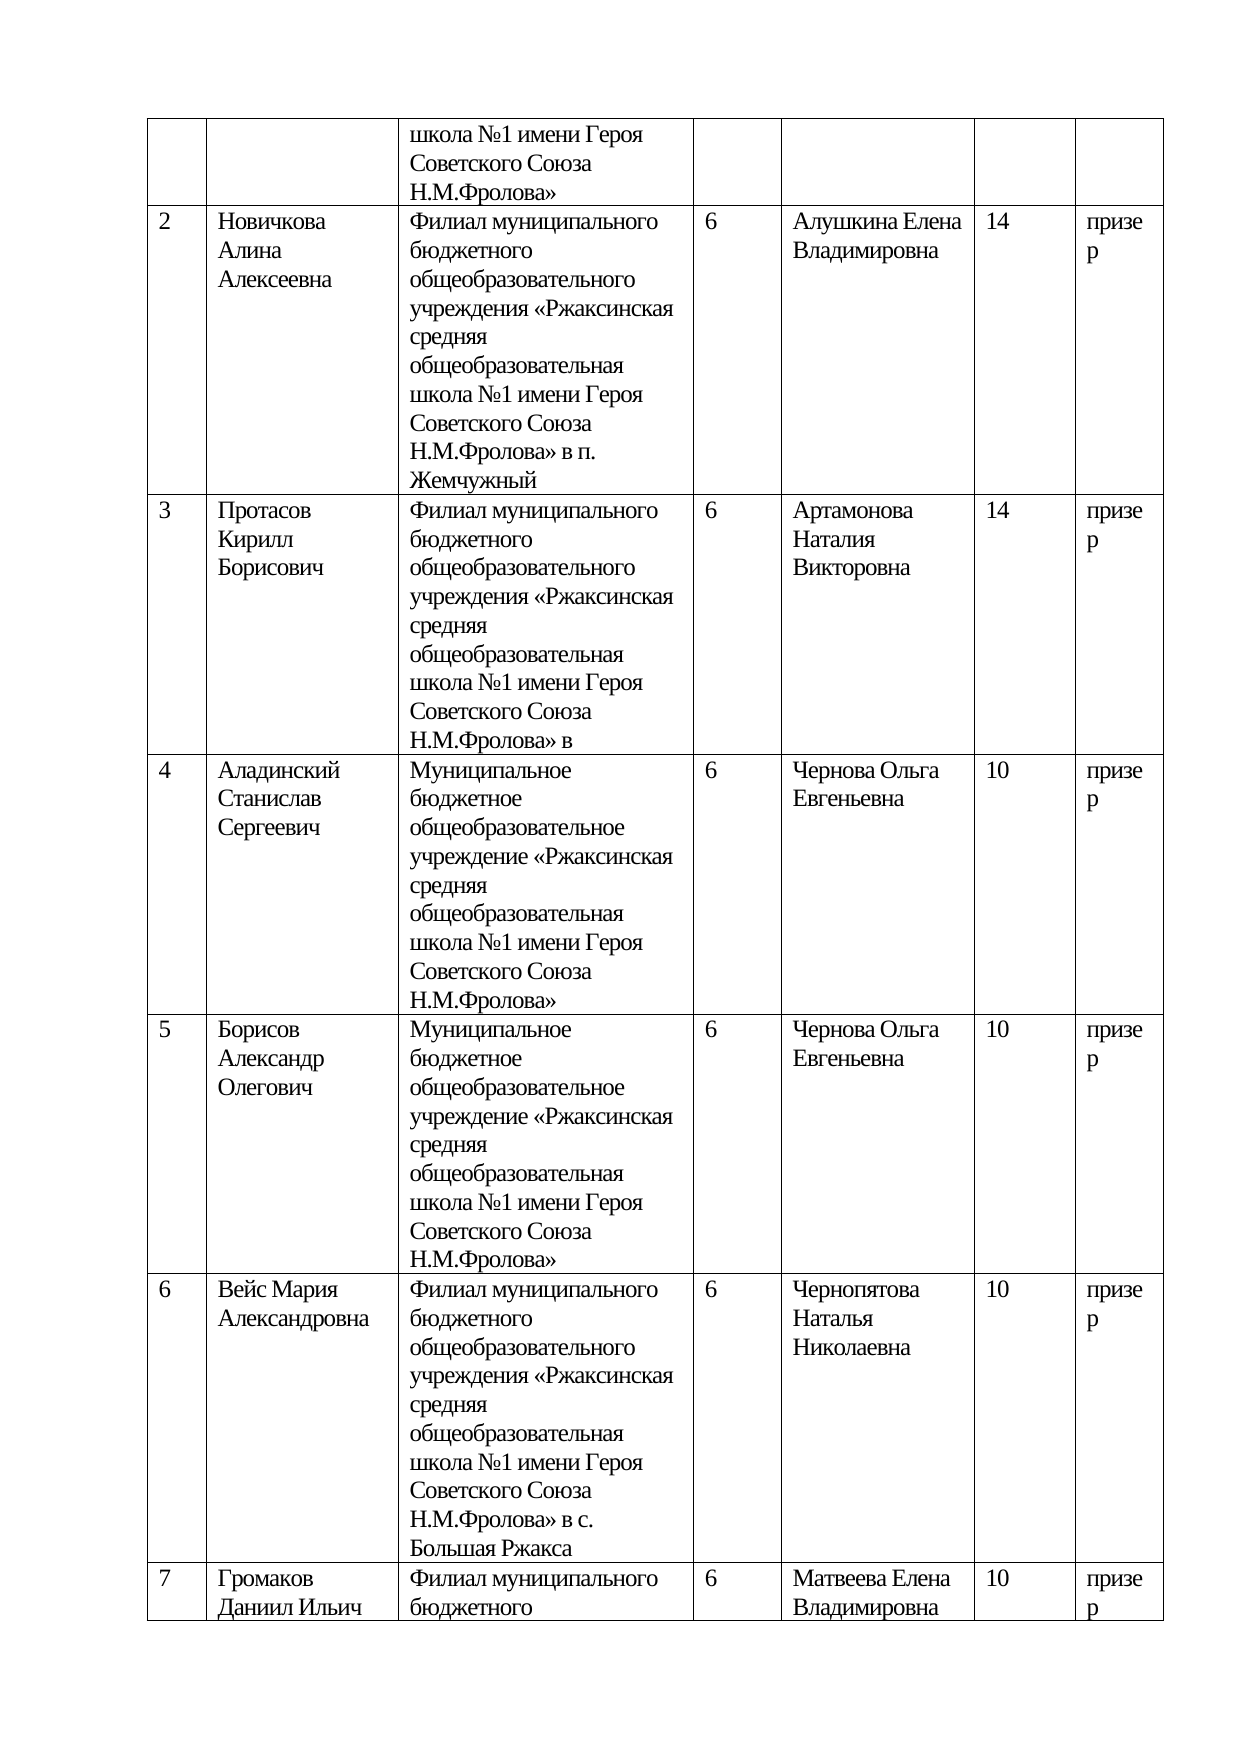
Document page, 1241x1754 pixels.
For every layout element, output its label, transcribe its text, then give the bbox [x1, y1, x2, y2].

table_cell Алушкина Елена Владимировна [782, 206, 974, 494]
table_cell Чернопятова Наталья Николаевна [782, 1274, 974, 1562]
table_cell 3 [148, 495, 206, 754]
table_cell 6 [694, 1274, 781, 1562]
table_cell [148, 119, 206, 205]
table_cell 6 [694, 495, 781, 754]
table_cell Чернова Ольга Евгеньевна [782, 1015, 974, 1273]
table_cell 14 [975, 495, 1075, 754]
table_cell 2 [148, 206, 206, 494]
table_cell 10 [975, 1015, 1075, 1273]
table_cell 6 [694, 1563, 781, 1620]
table_cell [1076, 119, 1163, 205]
table_cell 7 [148, 1563, 206, 1620]
table_cell Протасов Кирилл Борисович [207, 495, 398, 754]
table_cell Филиал муниципального бюджетного [399, 1563, 693, 1620]
table_cell [694, 119, 781, 205]
table_cell 5 [148, 1015, 206, 1273]
table_cell [782, 119, 974, 205]
table_cell призер [1076, 1563, 1163, 1620]
table_cell призер [1076, 1015, 1163, 1273]
table_cell призер [1076, 495, 1163, 754]
table_cell 4 [148, 755, 206, 1013]
table_cell Артамонова Наталия Викторовна [782, 495, 974, 754]
table_cell 6 [694, 1015, 781, 1273]
table_cell 6 [694, 206, 781, 494]
table_cell призер [1076, 206, 1163, 494]
table_cell Борисов Александр Олегович [207, 1015, 398, 1273]
table_cell 10 [975, 1274, 1075, 1562]
table_cell Аладинский Станислав Сергеевич [207, 755, 398, 1013]
table_cell Филиал муниципального бюджетного общеобразовательного учреждения «Ржаксинская средняя общеобразовательная школа №1 имени Героя Советского Союза Н.М.Фролова» в п. Жемчужный [399, 206, 693, 494]
table_cell 10 [975, 1563, 1075, 1620]
table_cell Матвеева Елена Владимировна [782, 1563, 974, 1620]
table_cell Чернова Ольга Евгеньевна [782, 755, 974, 1013]
table_cell [207, 119, 398, 205]
table_cell Филиал муниципального бюджетного общеобразовательного учреждения «Ржаксинская средняя общеобразовательная школа №1 имени Героя Советского Союза Н.М.Фролова» в с. Большая Ржакса [399, 1274, 693, 1562]
table_cell 6 [148, 1274, 206, 1562]
table_cell Новичкова Алина Алексеевна [207, 206, 398, 494]
table_cell Громаков Даниил Ильич [207, 1563, 398, 1620]
table_cell призер [1076, 755, 1163, 1013]
table_cell Вейс Мария Александровна [207, 1274, 398, 1562]
table_cell 6 [694, 755, 781, 1013]
table_cell 10 [975, 755, 1075, 1013]
table_cell [975, 119, 1075, 205]
table_cell Филиал муниципального бюджетного общеобразовательного учреждения «Ржаксинская средняя общеобразовательная школа №1 имени Героя Советского Союза Н.М.Фролова» в [399, 495, 693, 754]
table_cell 14 [975, 206, 1075, 494]
table_cell призер [1076, 1274, 1163, 1562]
